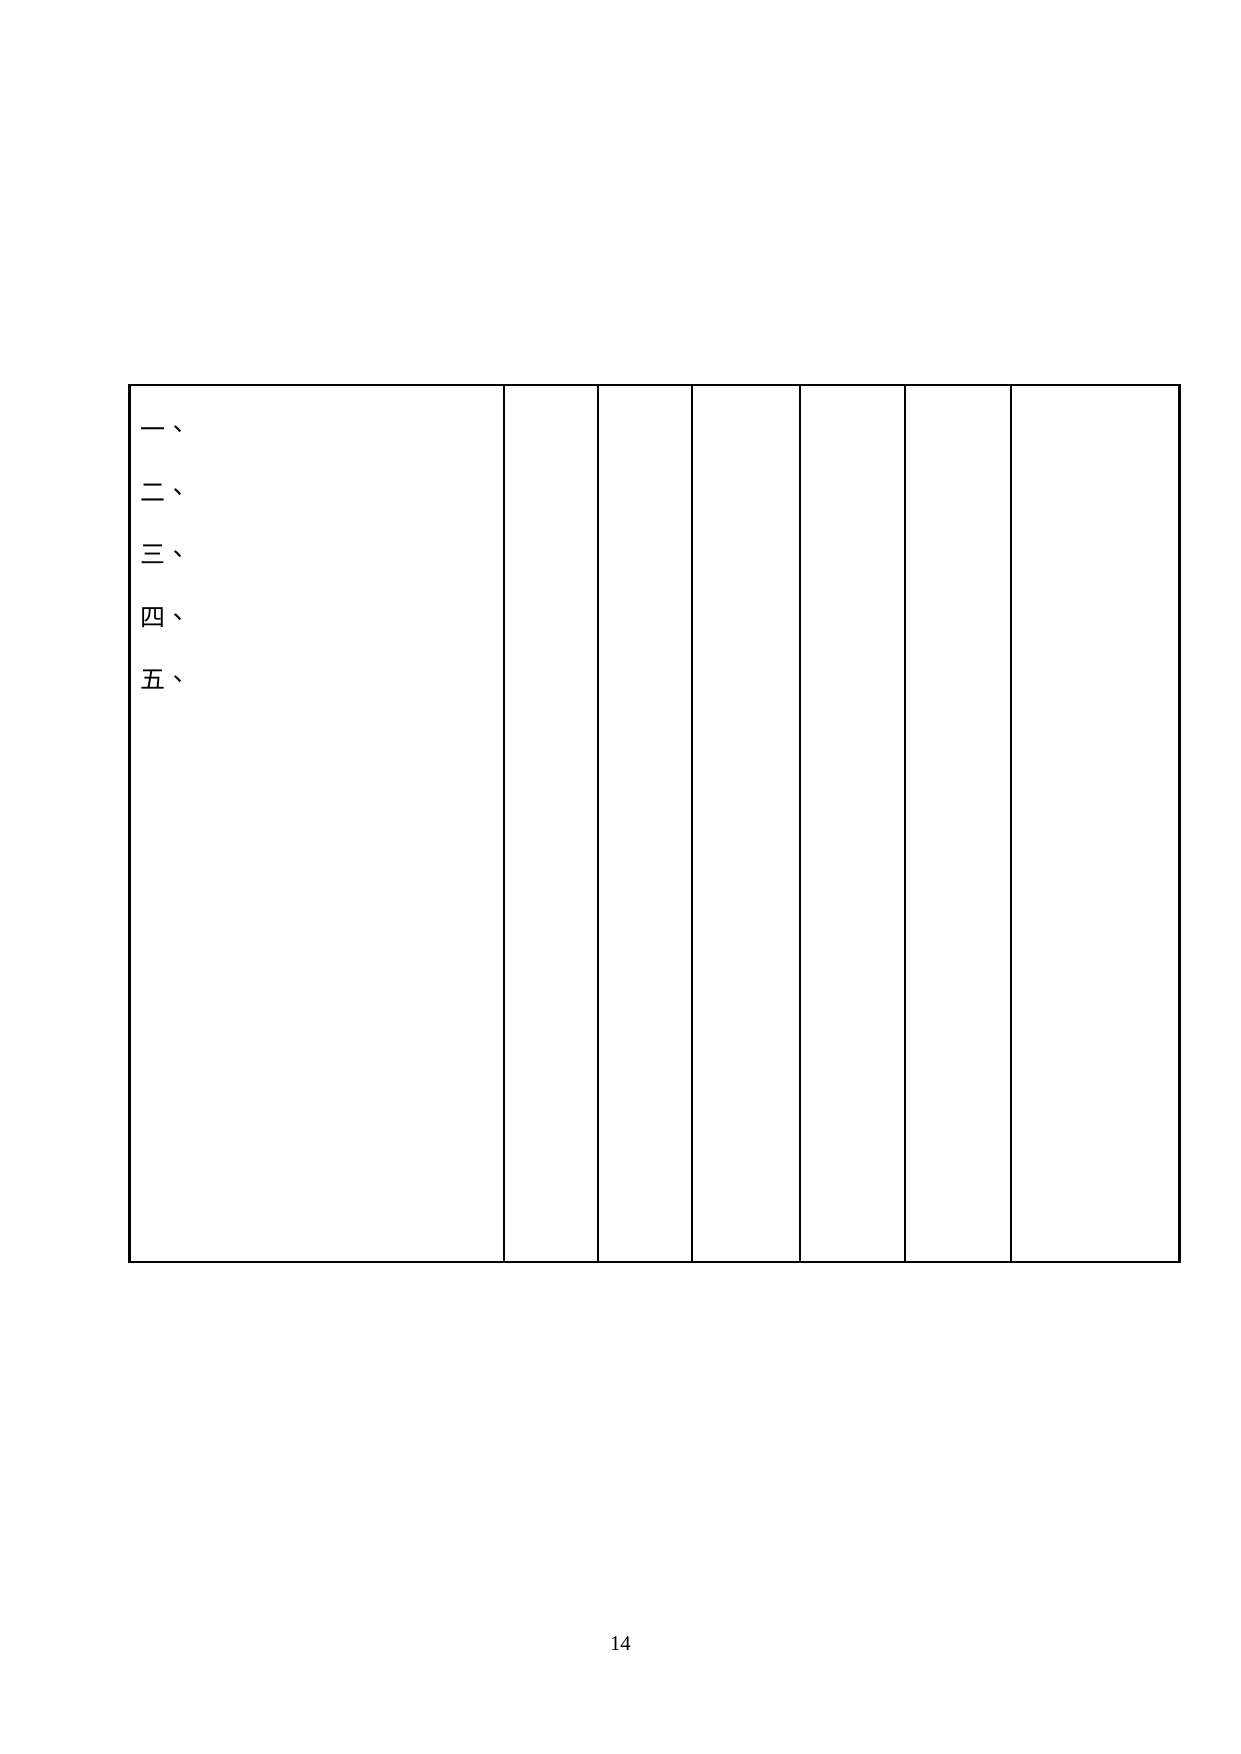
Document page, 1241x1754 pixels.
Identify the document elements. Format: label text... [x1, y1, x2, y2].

table_cell [693, 386, 799, 1261]
table_cell [1012, 386, 1178, 1261]
table_cell [906, 386, 1010, 1261]
table_cell 一、 二、 三、 四、 五、 [131, 386, 503, 1261]
table_cell [505, 386, 597, 1261]
table_cell [801, 386, 904, 1261]
table_cell [599, 386, 691, 1261]
